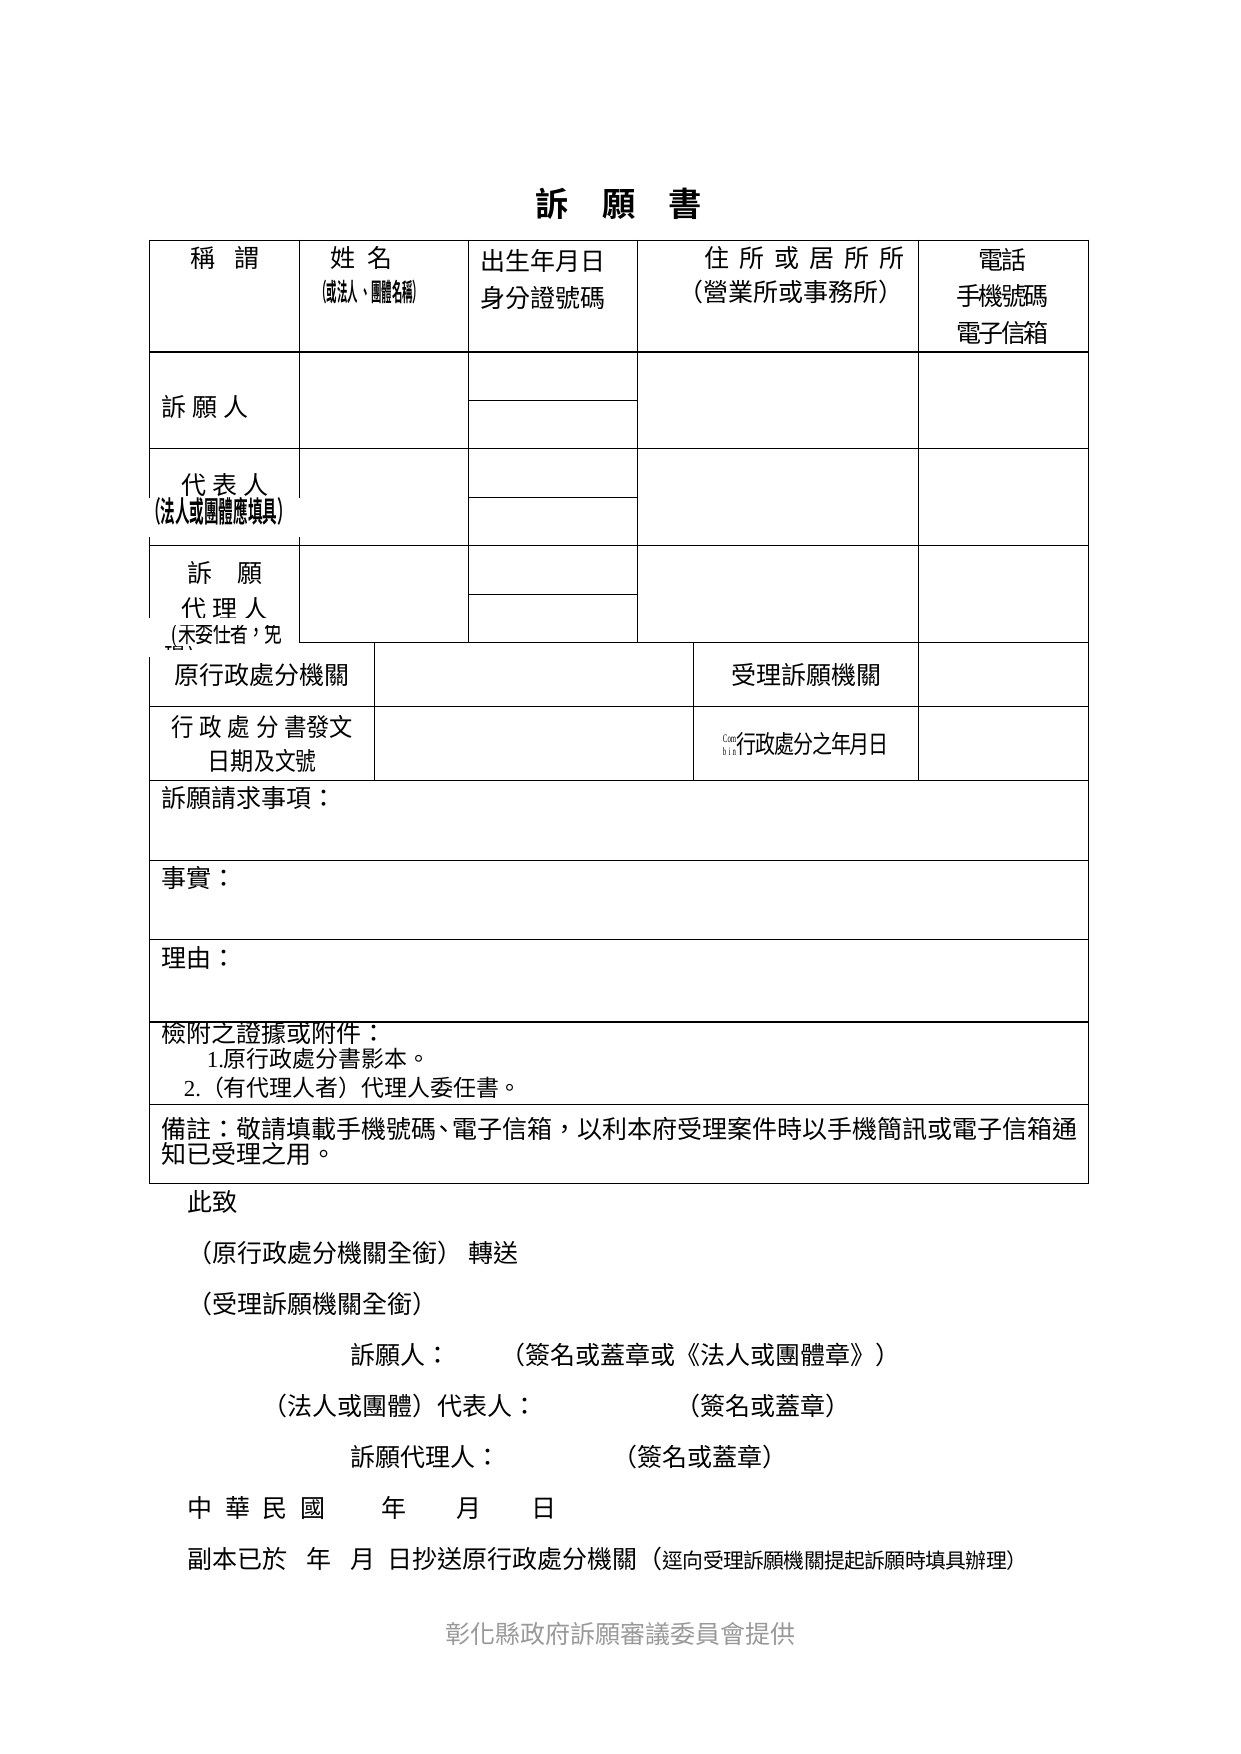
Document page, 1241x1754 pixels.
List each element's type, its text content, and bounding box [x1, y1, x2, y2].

table_cell [638, 353, 918, 448]
text （法人或團體）代表人： （簽名或蓋章） [187, 1388, 1053, 1423]
table_cell [919, 707, 1088, 780]
text （受理訴願機關全銜） [187, 1286, 1053, 1321]
table_cell 出生年月日 身分證號碼 [469, 241, 637, 351]
table_cell 事實： [150, 861, 1088, 939]
table_cell [469, 401, 637, 448]
table_cell 電話 手機號碼 電子信箱 [919, 241, 1088, 351]
table_cell Combin行政處分之年月日 [694, 707, 918, 780]
table_cell 檢附之證據或附件： 1.原行政處分書影本。 2.（有代理人者）代理人委任書。 [150, 1023, 1088, 1104]
table_cell 原行政處分機關 [150, 643, 374, 706]
table_cell 稱 謂 [150, 241, 299, 351]
table_cell [638, 449, 918, 545]
table_cell [300, 353, 468, 448]
table_cell 理由： [150, 940, 1088, 1021]
table_cell [300, 449, 468, 545]
text 中 華 民 國 年 月 日 [187, 1491, 1053, 1525]
table_cell [469, 595, 637, 642]
table_cell 行 政 處 分 書發文日期及文號 [150, 707, 374, 780]
table_cell [919, 449, 1088, 545]
text 副本已於 年 月 日抄送原行政處分機關（逕向受理訴願機關提起訴願時填具辦理） [187, 1542, 1053, 1576]
table_cell [919, 353, 1088, 448]
table_cell 訴 願 人 [150, 353, 299, 448]
table_cell 訴願請求事項： [150, 781, 1088, 859]
table_cell 代 表 人 [131, 449, 318, 545]
text 此致 [187, 1184, 1053, 1218]
table_cell [300, 546, 468, 642]
table_cell [469, 449, 637, 497]
table_cell [375, 643, 693, 706]
table_cell [919, 643, 1088, 706]
table_header 訴願書 [150, 165, 1088, 239]
table_cell 訴 願 代 理 人 [150, 546, 299, 657]
table_cell [375, 707, 693, 780]
table_cell 受理訴願機關 [694, 643, 918, 706]
table_cell [469, 546, 637, 593]
table_cell 備註：敬請填載手機號碼、電子信箱，以利本府受理案件時以手機簡訊或電子信箱通知已受理之用。 [150, 1105, 1088, 1183]
table_cell [469, 498, 637, 545]
table_cell 姓 名 （或法人 、團體名稱） [300, 241, 468, 351]
text 訴願代理人： （簽名或蓋章） [187, 1439, 1053, 1474]
text （原行政處分機關全銜） 轉送 [187, 1235, 1053, 1269]
table_cell 住所或居所所 （營業所或事務所） [638, 241, 918, 351]
table_cell [469, 353, 637, 400]
table_cell [919, 546, 1088, 642]
table_cell [638, 546, 918, 642]
text 訴願人： （簽名或蓋章或《法人或團體章》） [187, 1337, 1053, 1372]
